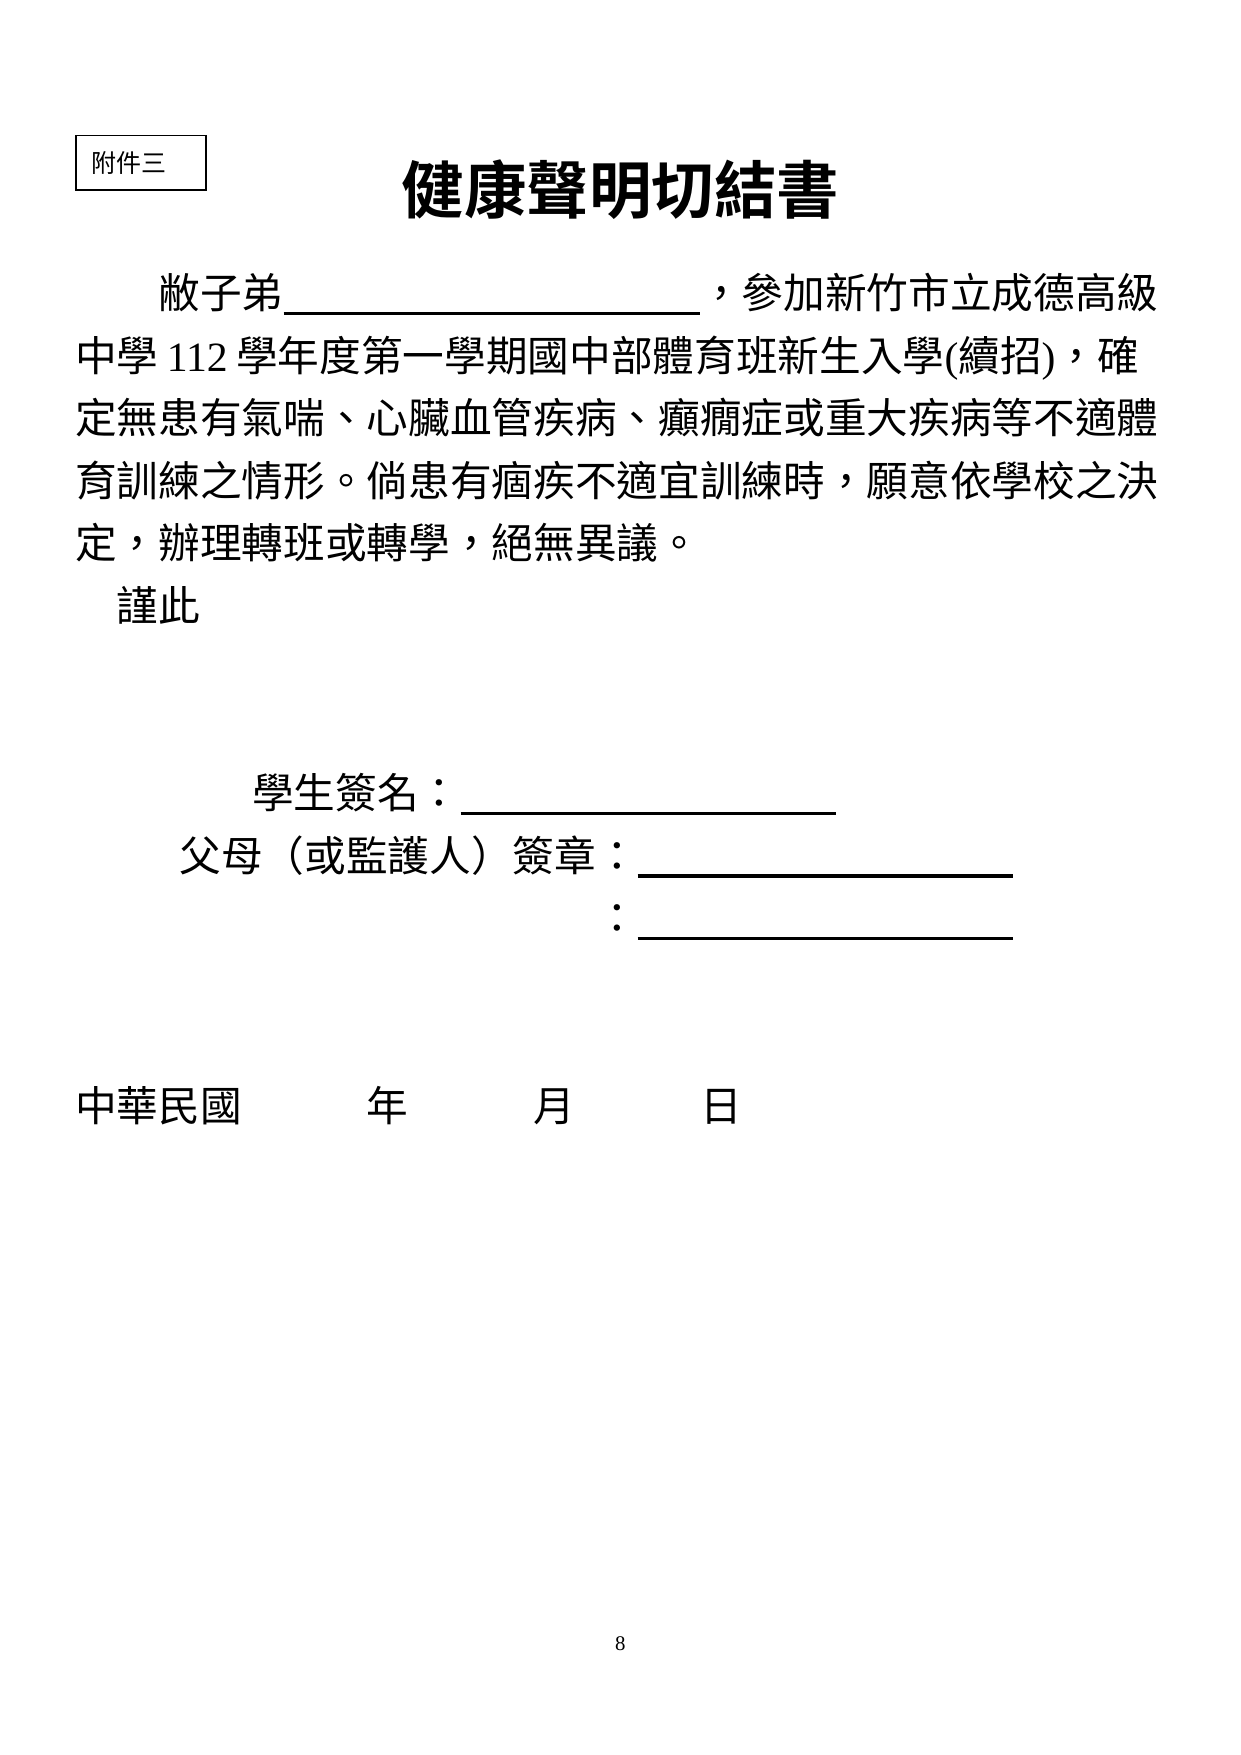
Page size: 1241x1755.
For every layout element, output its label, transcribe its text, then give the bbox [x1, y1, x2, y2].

text 謹此 [75, 561, 1165, 624]
text 健康聲明切結書 [75, 113, 1165, 238]
text 中華民國 年 月 日 [75, 1061, 1165, 1124]
text 敝子弟 ，參加新竹市立成德高級中學112學年度第一學期國中部體育班新生入學(續招)，確定無患有氣喘、心臟血管疾病、癲癇症或重大疾病等不適體育訓練之情形。倘患有痼疾不適宜訓練時，願意依學校之決定，辦理轉班或轉學，絕無異議。 [75, 249, 1165, 561]
text 附件三 [92, 144, 190, 180]
text 父母（或監護人）簽章： [75, 811, 1165, 874]
text ： [75, 874, 1165, 936]
text 學生簽名： [75, 749, 1165, 811]
